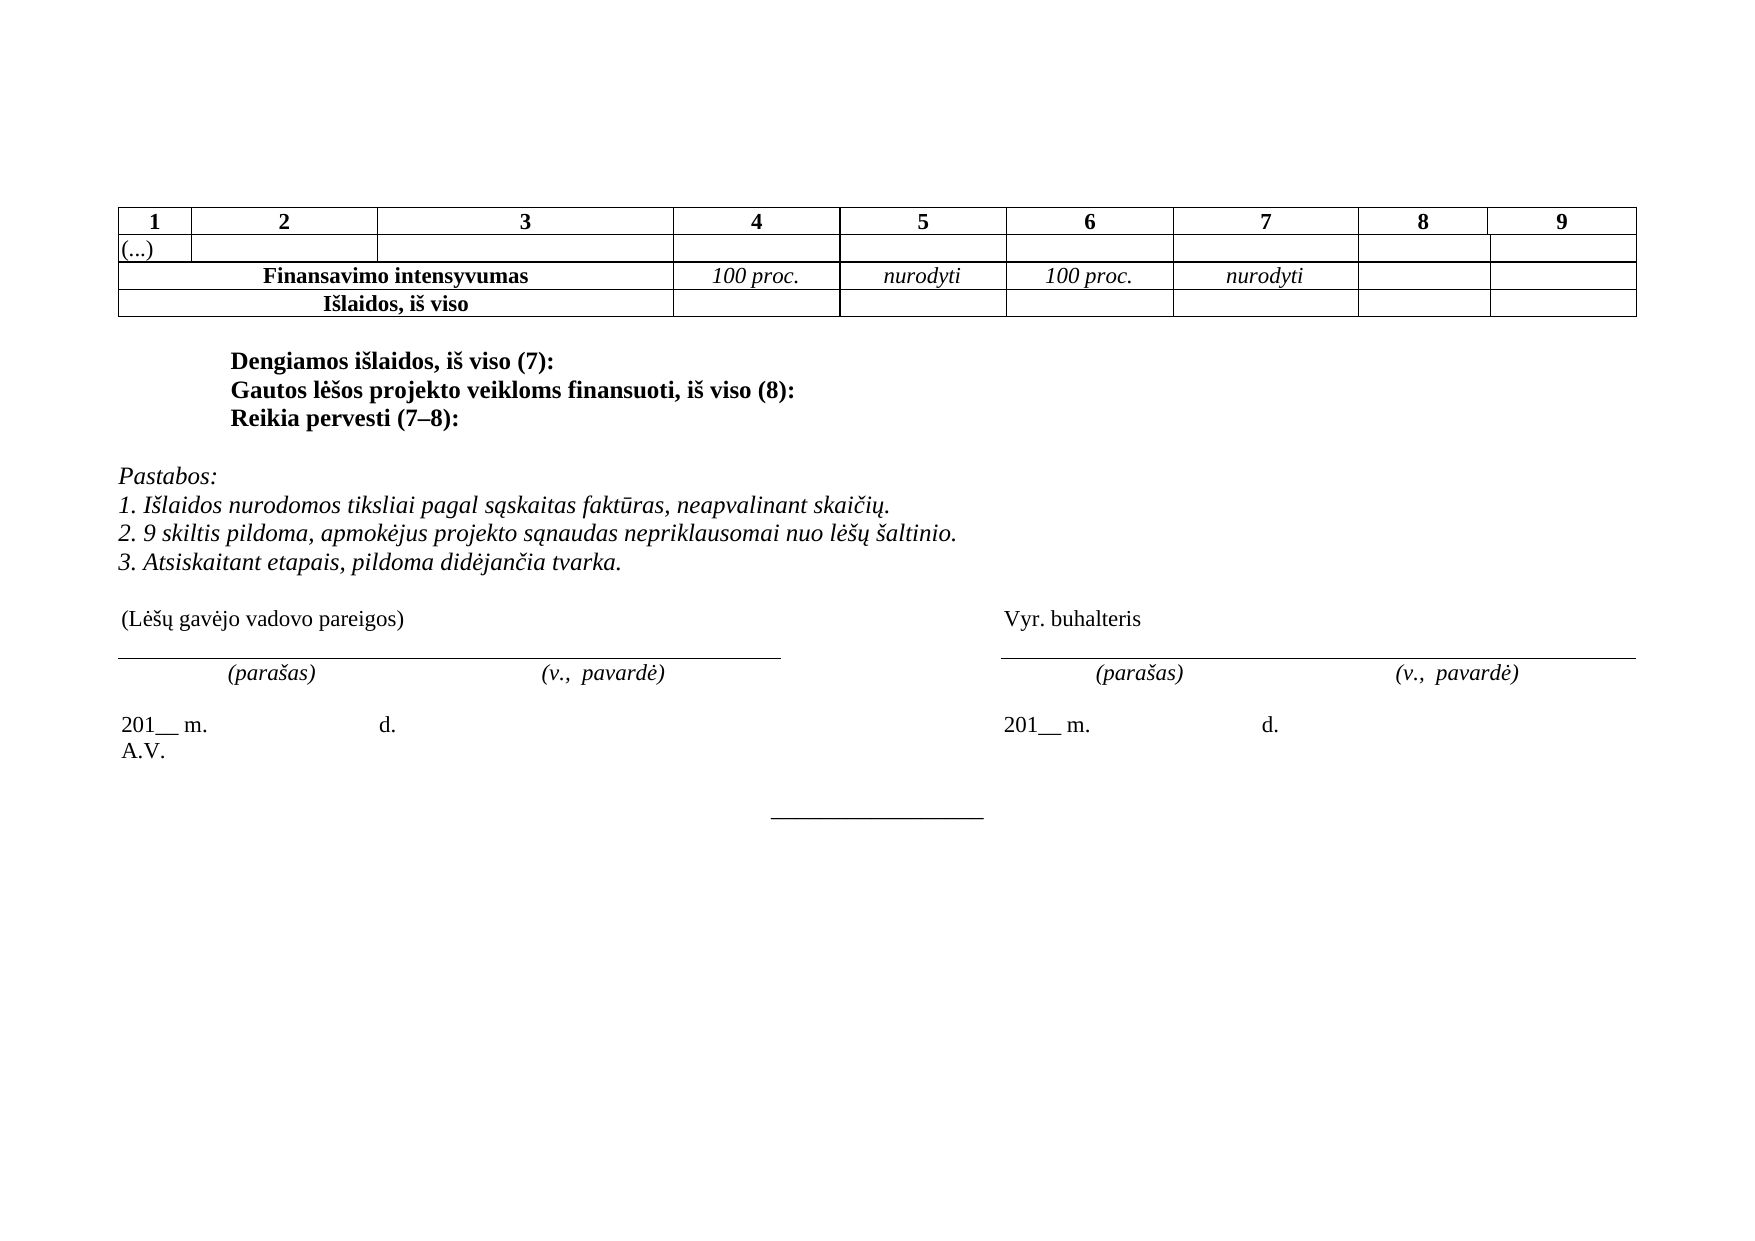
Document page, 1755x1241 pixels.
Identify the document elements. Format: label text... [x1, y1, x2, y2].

table_cell (...) [119, 235, 191, 261]
table_header [781, 605, 1001, 631]
table_header 9 [1488, 208, 1636, 234]
table_cell Išlaidos, iš viso [119, 290, 673, 316]
table_header Vyr. buhalteris [1001, 605, 1636, 631]
table_cell A.V. [118, 738, 781, 764]
text 1. Išlaidos nurodomos tiksliai pagal sąskaitas faktūras, neapvalinant skaičių. [118, 490, 1636, 518]
table_cell (parašas) [1001, 659, 1280, 685]
table_cell 201__ m. d. [118, 711, 781, 738]
text Reikia pervesti (7–8): [230, 403, 1636, 432]
table_cell [781, 738, 1001, 764]
table_header 7 [1174, 208, 1358, 234]
table_cell 201__ m. d. [1001, 711, 1636, 738]
table_cell [1491, 290, 1636, 316]
table_cell [841, 235, 1006, 261]
table_header (Lėšų gavėjo vadovo pareigos) [118, 605, 781, 631]
table_cell [1359, 235, 1490, 261]
table_cell [1001, 738, 1636, 764]
table_cell [1359, 263, 1490, 289]
table_cell [1174, 290, 1358, 316]
table_cell [1359, 290, 1490, 316]
table_cell [1491, 235, 1636, 261]
text Pastabos: [118, 461, 1636, 490]
table_cell [781, 631, 1001, 657]
table_cell nurodyti [1174, 263, 1358, 289]
table_cell 100 proc. [1007, 263, 1173, 289]
table_cell [378, 235, 673, 261]
table_cell 100 proc. [674, 263, 839, 289]
table_header 8 [1359, 208, 1487, 234]
text Gautos lėšos projekto veikloms finansuoti, iš viso (8): [230, 375, 1636, 403]
text _________________ [118, 793, 1636, 821]
text 3. Atsiskaitant etapais, pildoma didėjančia tvarka. [118, 547, 1636, 576]
table_cell [118, 685, 781, 711]
table_header 6 [1007, 208, 1173, 234]
table_header 3 [378, 208, 673, 234]
table_header 2 [192, 208, 377, 234]
table_cell Finansavimo intensyvumas [119, 263, 673, 289]
table_header 5 [841, 208, 1006, 234]
text Dengiamos išlaidos, iš viso (7): [230, 346, 1636, 375]
table_cell (parašas) [118, 659, 427, 685]
table_cell [1007, 235, 1173, 261]
table_cell [1007, 290, 1173, 316]
table_cell (v., pavardė) [428, 659, 781, 685]
table_cell [428, 631, 781, 657]
table_cell [781, 658, 1001, 685]
table_cell [841, 290, 1006, 316]
table_cell [192, 235, 377, 261]
table_header 4 [674, 208, 839, 234]
table_cell [1491, 263, 1636, 289]
table_cell [1001, 685, 1636, 711]
table_cell [674, 235, 839, 261]
table_cell [781, 711, 1001, 738]
text 2. 9 skiltis pildoma, apmokėjus projekto sąnaudas nepriklausomai nuo lėšų šaltinio. [118, 518, 1636, 547]
table_cell [118, 631, 427, 657]
table_cell [1280, 631, 1636, 657]
table_cell [1174, 235, 1358, 261]
table_cell [781, 685, 1001, 711]
table_cell [674, 290, 839, 316]
table_cell [1001, 631, 1280, 657]
table_cell nurodyti [841, 263, 1006, 289]
table_header 1 [119, 208, 191, 234]
table_cell (v., pavardė) [1280, 659, 1636, 685]
